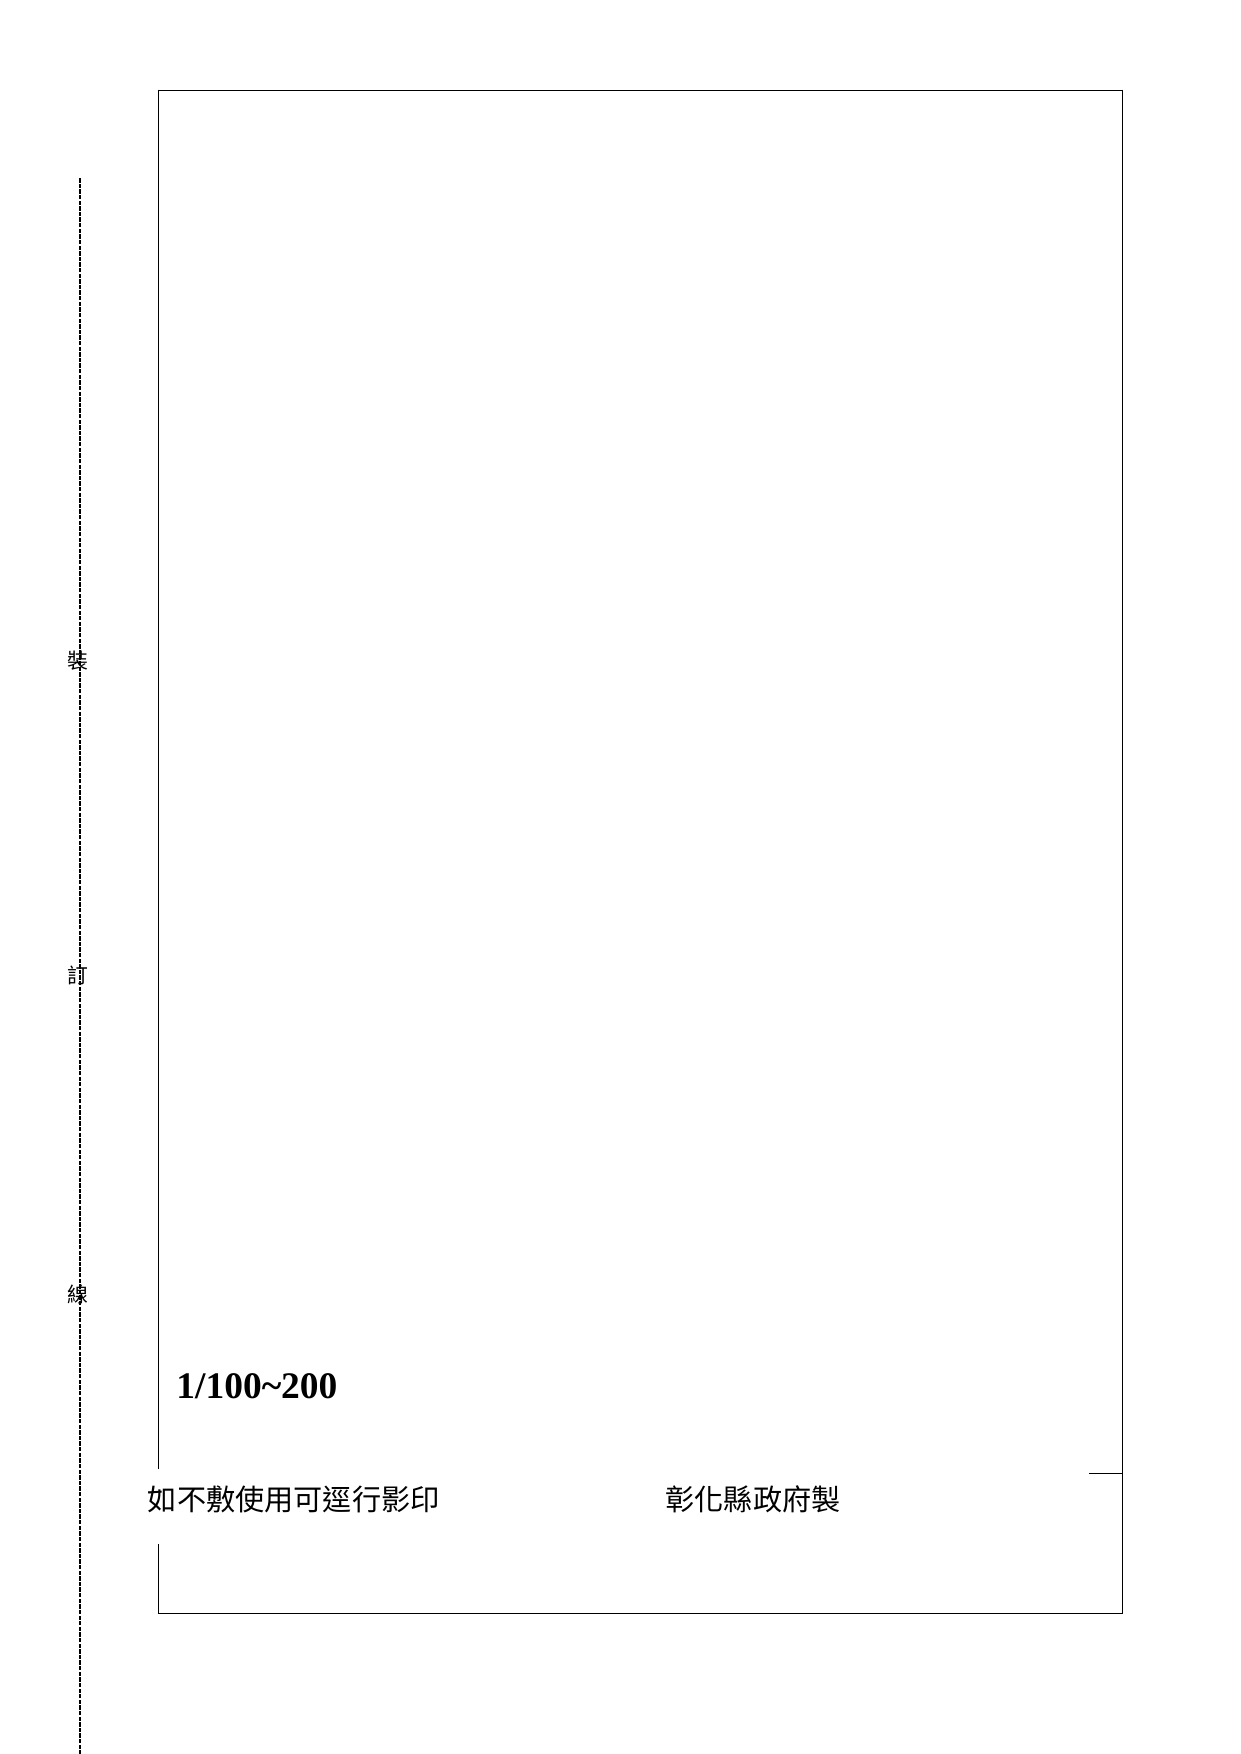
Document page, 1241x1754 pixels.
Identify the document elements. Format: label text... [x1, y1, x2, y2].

table_cell [133, 91, 1122, 1544]
table_cell [1113, 1474, 1122, 1613]
table_cell 6停車場相關位置圖 [159, 1474, 1113, 1613]
